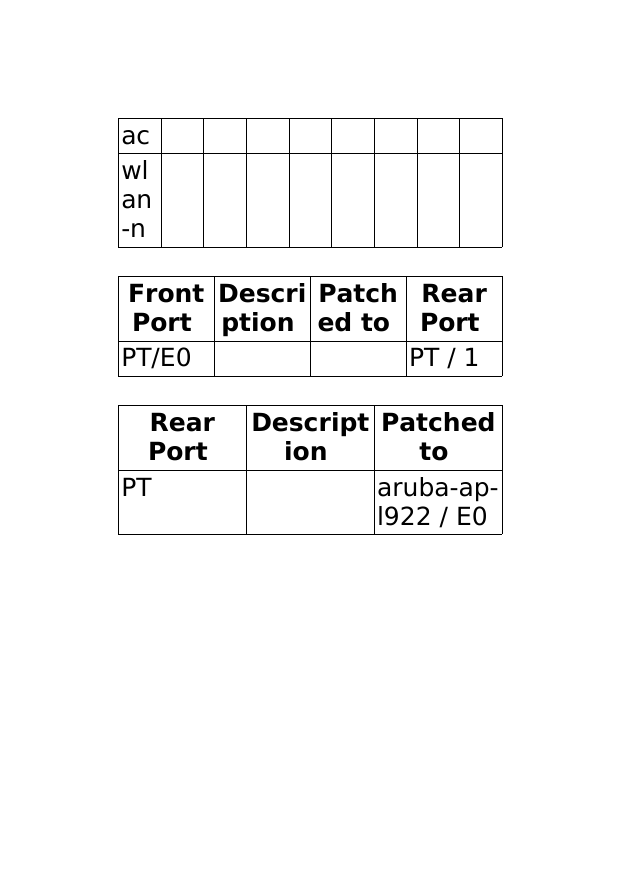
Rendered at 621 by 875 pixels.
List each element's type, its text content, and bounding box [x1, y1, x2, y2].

table_cell [247, 471, 374, 534]
table_header Description [247, 406, 374, 470]
table_header Rear Port [119, 406, 246, 470]
table_cell [204, 119, 246, 153]
table_cell wlan-n [119, 154, 161, 247]
table_cell [162, 154, 203, 247]
table_cell [375, 119, 417, 153]
table_cell [418, 154, 459, 247]
table_cell ac [119, 119, 161, 153]
table_cell [460, 119, 502, 153]
table_cell [332, 154, 374, 247]
table_cell [418, 119, 459, 153]
table_cell [460, 154, 502, 247]
table_cell [375, 154, 417, 247]
table_cell PT / 1 [407, 342, 502, 376]
table_header Patched to [375, 406, 502, 470]
table_cell [311, 342, 406, 376]
table_cell [204, 154, 246, 247]
table_cell [290, 119, 331, 153]
table_cell PT [119, 471, 246, 534]
table_cell [247, 154, 289, 247]
table_cell aruba-ap-l922 / E0 [375, 471, 502, 534]
table_header Description [215, 277, 310, 341]
table_cell [332, 119, 374, 153]
table_cell [162, 119, 203, 153]
table_header Patched to [311, 277, 406, 341]
table_cell [215, 342, 310, 376]
table_header Front Port [119, 277, 214, 341]
table_cell PT/E0 [119, 342, 214, 376]
table_header Rear Port [407, 277, 502, 341]
table_cell [247, 119, 289, 153]
table_cell [290, 154, 331, 247]
